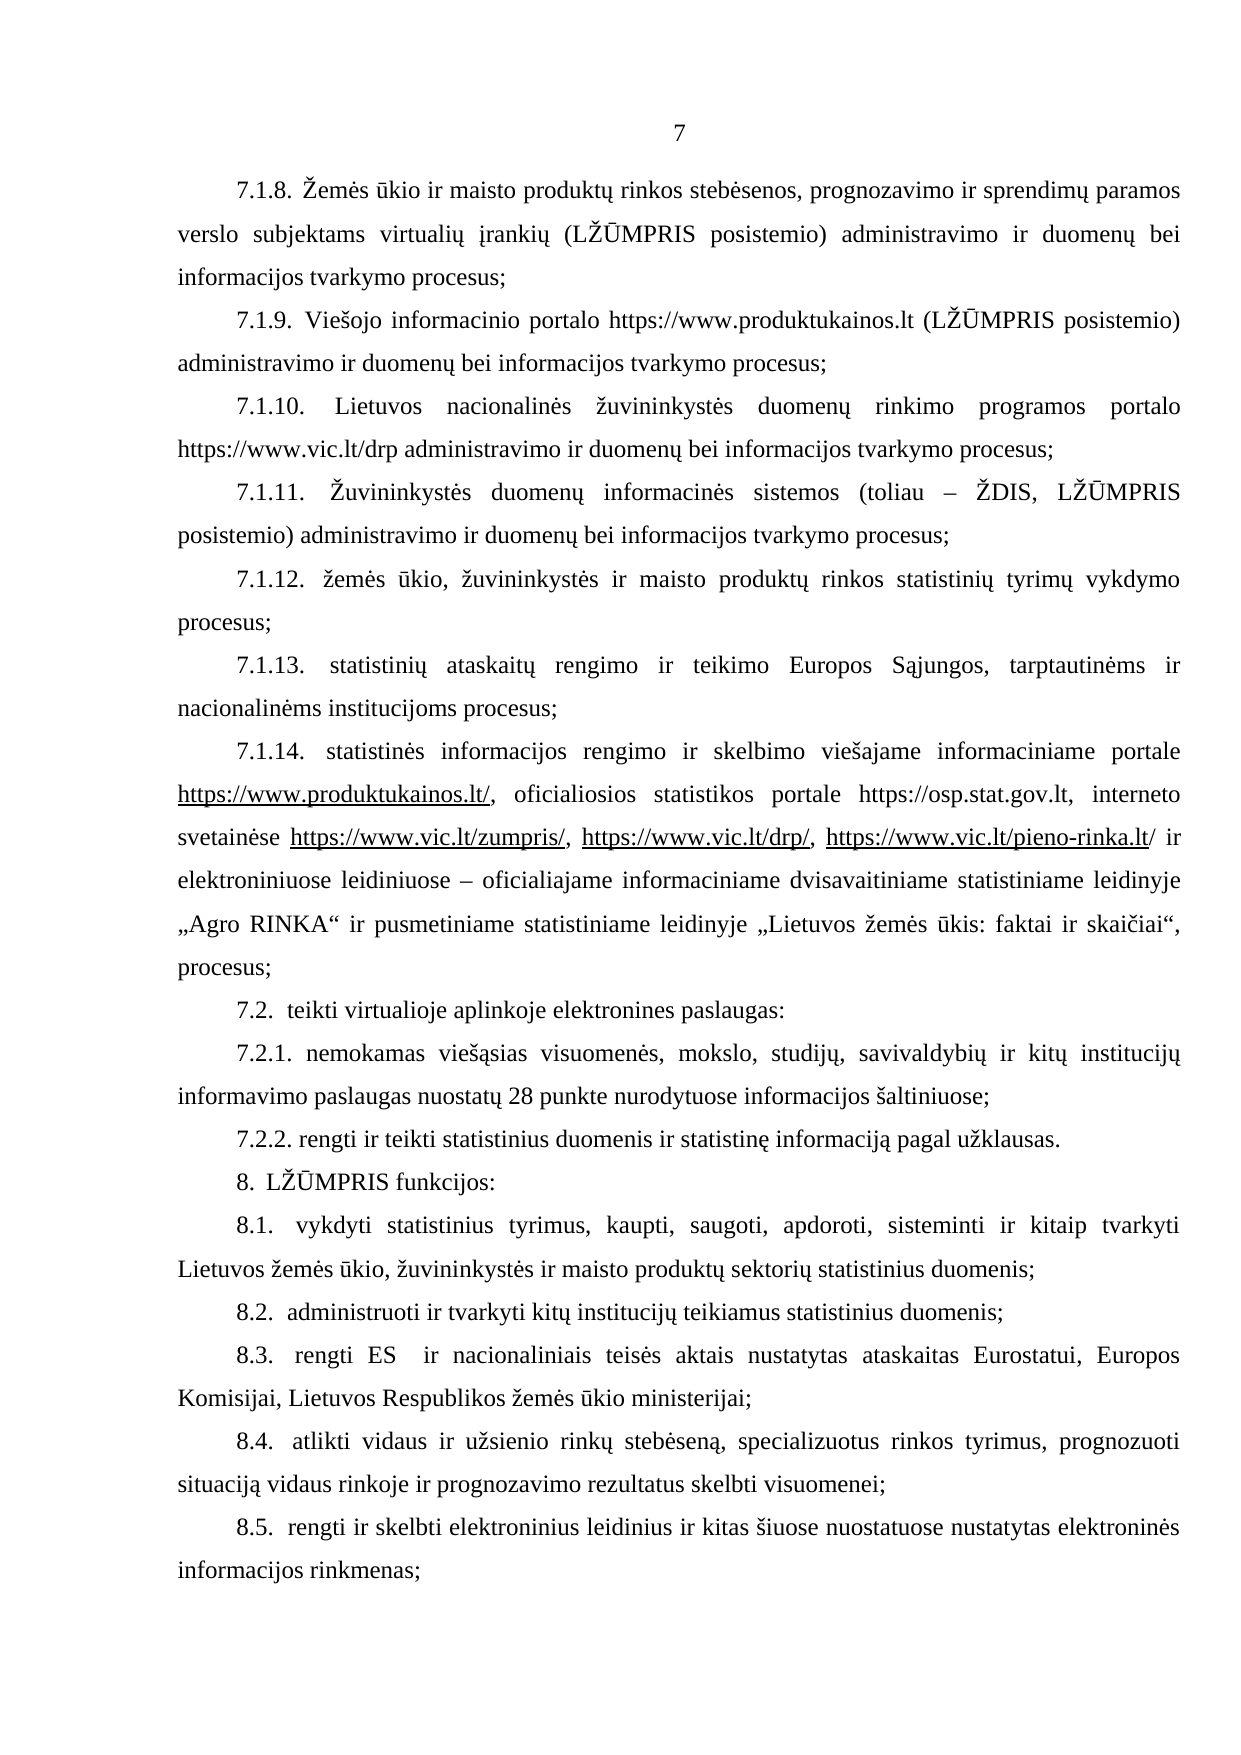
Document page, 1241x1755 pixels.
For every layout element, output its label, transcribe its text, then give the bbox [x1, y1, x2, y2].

text 7.1.13. statistinių ataskaitų rengimo ir teikimo Europos Sąjungos, tarptautinėms ir nacionalinėms institucijoms procesus; [177, 650, 1181, 722]
text 7.2. teikti virtualioje aplinkoje elektronines paslaugas: [177, 995, 1181, 1024]
text 7.1.9. Viešojo informacinio portalo https://www.produktukainos.lt (LŽŪMPRIS posistemio) administravimo ir duomenų bei informacijos tvarkymo procesus; [177, 305, 1181, 377]
text 8.5. rengti ir skelbti elektroninius leidinius ir kitas šiuose nuostatuose nustatytas elektroninės informacijos rinkmenas; [177, 1512, 1181, 1584]
text 8.4. atlikti vidaus ir užsienio rinkų stebėseną, specializuotus rinkos tyrimus, prognozuoti situaciją vidaus rinkoje ir prognozavimo rezultatus skelbti visuomenei; [177, 1426, 1181, 1498]
text 8.2. administruoti ir tvarkyti kitų institucijų teikiamus statistinius duomenis; [177, 1297, 1181, 1326]
text 7.2.2. rengti ir teikti statistinius duomenis ir statistinę informaciją pagal užklausas. [177, 1124, 1181, 1153]
text 8. LŽŪMPRIS funkcijos: [177, 1167, 1181, 1196]
text 7.1.11. Žuvininkystės duomenų informacinės sistemos (toliau – ŽDIS, LŽŪMPRIS posistemio) administravimo ir duomenų bei informacijos tvarkymo procesus; [177, 477, 1181, 549]
text 7.1.14. statistinės informacijos rengimo ir skelbimo viešajame informaciniame portale https://www.produktukainos.lt/, oficialiosios statistikos portale https://osp.stat.gov.lt, interneto svetainėse https://www.vic.lt/zumpris/, https://www.vic.lt/drp/, https://www.vic.lt/pieno-rinka.lt/ ir elektroniniuose leidiniuose – oficialiajame informaciniame dvisavaitiniame statistiniame leidinyje „Agro RINKA“ ir pusmetiniame statistiniame leidinyje „Lietuvos žemės ūkis: faktai ir skaičiai“, procesus; [177, 736, 1181, 981]
text 7.1.12. žemės ūkio, žuvininkystės ir maisto produktų rinkos statistinių tyrimų vykdymo procesus; [177, 564, 1181, 636]
text 8.3. rengti ES ir nacionaliniais teisės aktais nustatytas ataskaitas Eurostatui, Europos Komisijai, Lietuvos Respublikos žemės ūkio ministerijai; [177, 1340, 1181, 1412]
text 7.2.1. nemokamas viešąsias visuomenės, mokslo, studijų, savivaldybių ir kitų institucijų informavimo paslaugas nuostatų 28 punkte nurodytuose informacijos šaltiniuose; [177, 1038, 1181, 1110]
text 7.1.10. Lietuvos nacionalinės žuvininkystės duomenų rinkimo programos portalo https://www.vic.lt/drp administravimo ir duomenų bei informacijos tvarkymo procesus; [177, 391, 1181, 463]
text 8.1. vykdyti statistinius tyrimus, kaupti, saugoti, apdoroti, sisteminti ir kitaip tvarkyti Lietuvos žemės ūkio, žuvininkystės ir maisto produktų sektorių statistinius duomenis; [177, 1211, 1181, 1282]
text 7.1.8. Žemės ūkio ir maisto produktų rinkos stebėsenos, prognozavimo ir sprendimų paramos verslo subjektams virtualių įrankių (LŽŪMPRIS posistemio) administravimo ir duomenų bei informacijos tvarkymo procesus; [177, 176, 1181, 291]
